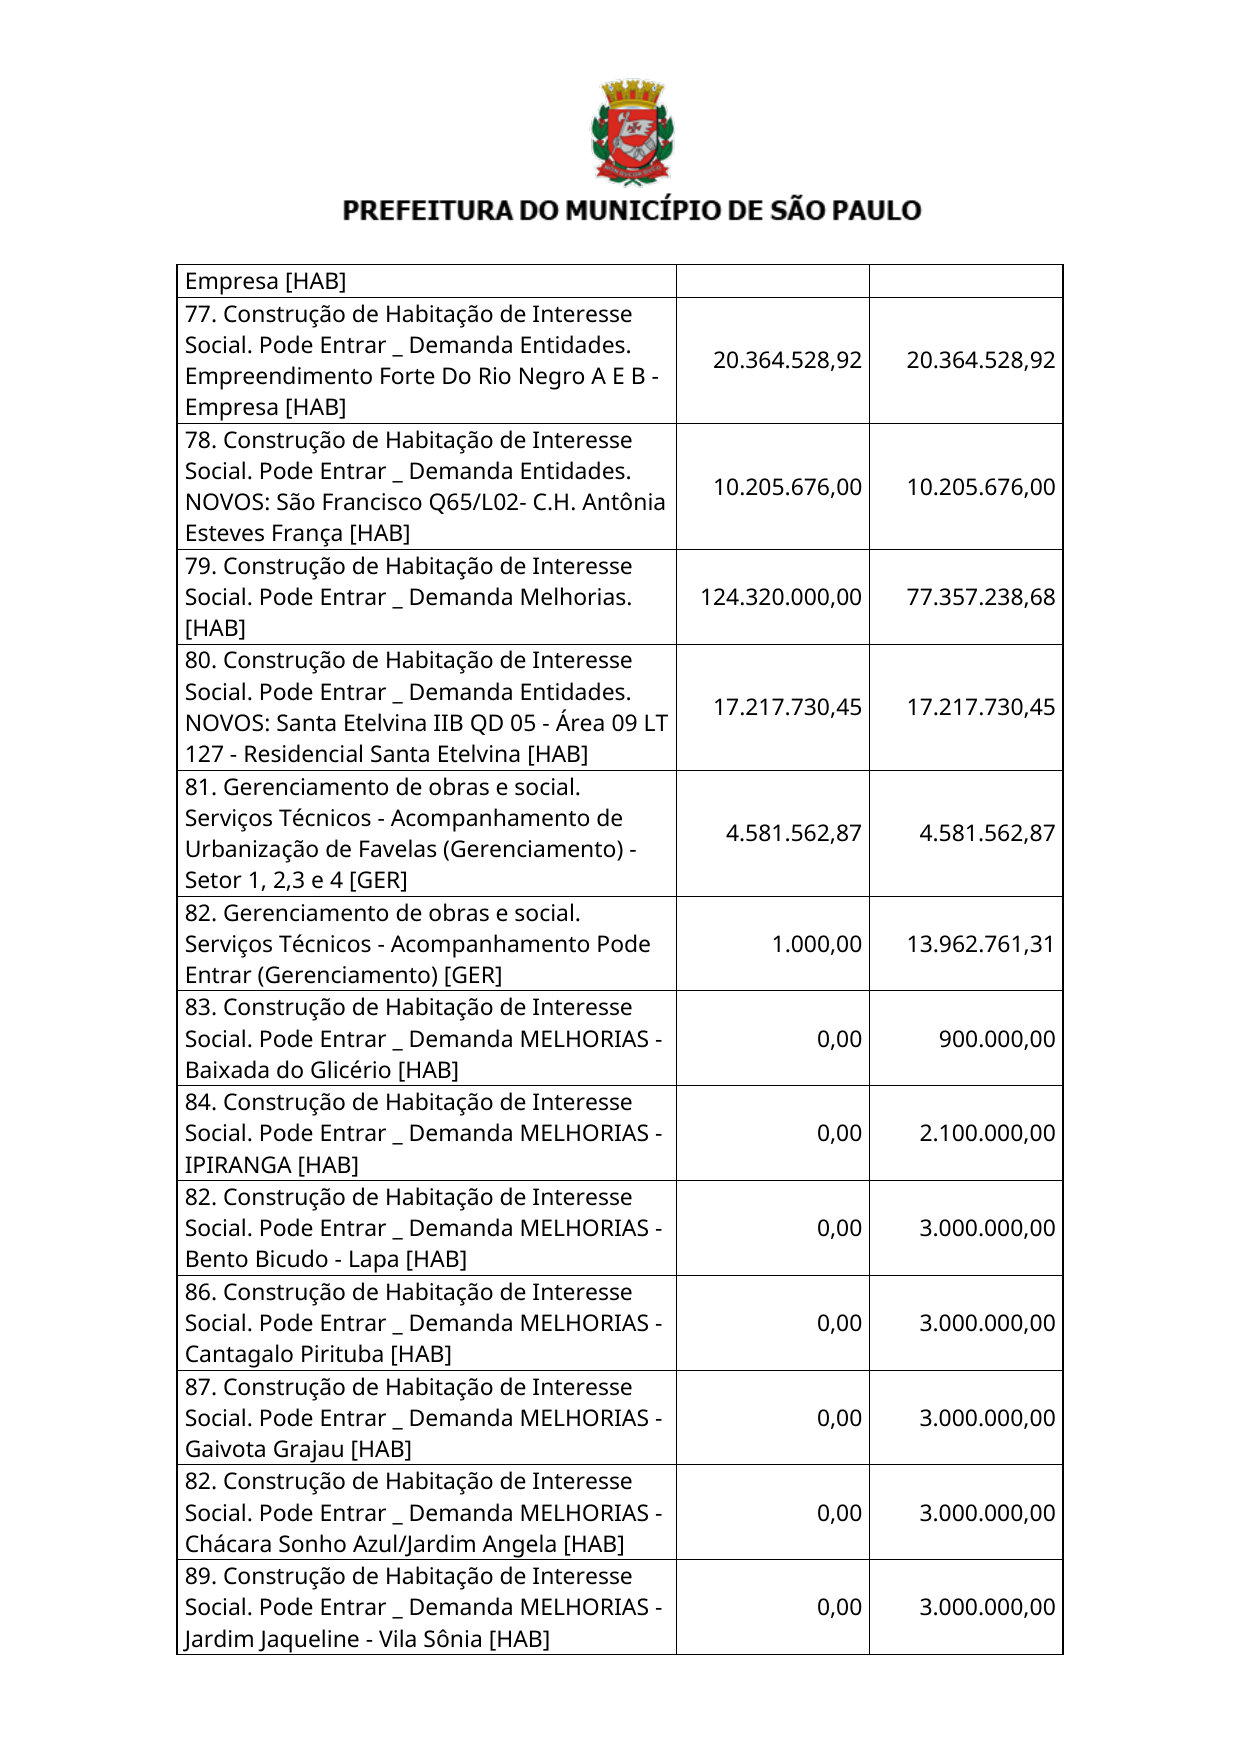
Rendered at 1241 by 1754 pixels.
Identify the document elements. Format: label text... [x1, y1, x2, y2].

table_cell 13.962.761,31 [870, 897, 1062, 990]
table_cell 78. Construção de Habitação de Interesse Social. Pode Entrar _ Demanda Entidades. NOVOS: São Francisco Q65/L02- C.H. Antônia Esteves França [HAB] [178, 424, 676, 549]
table_cell 0,00 [677, 1371, 869, 1464]
table_cell 17.217.730,45 [870, 645, 1062, 769]
table_cell 0,00 [677, 991, 869, 1085]
table_cell 900.000,00 [870, 991, 1062, 1085]
table_cell 87. Construção de Habitação de Interesse Social. Pode Entrar _ Demanda MELHORIAS - Gaivota Grajau [HAB] [178, 1371, 676, 1464]
table_cell 82. Construção de Habitação de Interesse Social. Pode Entrar _ Demanda MELHORIAS - Bento Bicudo - Lapa [HAB] [178, 1181, 676, 1275]
table_cell 0,00 [677, 1181, 869, 1275]
table_cell 80. Construção de Habitação de Interesse Social. Pode Entrar _ Demanda Entidades. NOVOS: Santa Etelvina IIB QD 05 - Área 09 LT 127 - Residencial Santa Etelvina [HAB] [178, 645, 676, 769]
table_cell 3.000.000,00 [870, 1465, 1062, 1559]
table_cell 3.000.000,00 [870, 1371, 1062, 1464]
table_cell 0,00 [677, 1086, 869, 1180]
table_cell [870, 265, 1062, 297]
table_cell 82. Gerenciamento de obras e social. Serviços Técnicos - Acompanhamento Pode Entrar (Gerenciamento) [GER] [178, 897, 676, 990]
table_cell 2.100.000,00 [870, 1086, 1062, 1180]
table_cell 20.364.528,92 [677, 298, 869, 423]
table_cell 83. Construção de Habitação de Interesse Social. Pode Entrar _ Demanda MELHORIAS - Baixada do Glicério [HAB] [178, 991, 676, 1085]
table_cell 3.000.000,00 [870, 1181, 1062, 1275]
table_cell 3.000.000,00 [870, 1276, 1062, 1369]
table_cell 10.205.676,00 [870, 424, 1062, 549]
table_cell 20.364.528,92 [870, 298, 1062, 423]
table_cell 10.205.676,00 [677, 424, 869, 549]
table_cell 4.581.562,87 [870, 771, 1062, 896]
table_cell 0,00 [677, 1276, 869, 1369]
table_cell 0,00 [677, 1465, 869, 1559]
table_cell 77. Construção de Habitação de Interesse Social. Pode Entrar _ Demanda Entidades. Empreendimento Forte Do Rio Negro A E B - Empresa [HAB] [178, 298, 676, 423]
table_cell 79. Construção de Habitação de Interesse Social. Pode Entrar _ Demanda Melhorias. [HAB] [178, 550, 676, 643]
table_cell 81. Gerenciamento de obras e social. Serviços Técnicos - Acompanhamento de Urbanização de Favelas (Gerenciamento) - Setor 1, 2,3 e 4 [GER] [178, 771, 676, 896]
table_cell 4.581.562,87 [677, 771, 869, 896]
table_cell 77.357.238,68 [870, 550, 1062, 643]
table_cell [677, 265, 869, 297]
table_cell - Empresa [HAB] [178, 265, 676, 297]
table_cell 124.320.000,00 [677, 550, 869, 643]
table_cell 89. Construção de Habitação de Interesse Social. Pode Entrar _ Demanda MELHORIAS - Jardim Jaqueline - Vila Sônia [HAB] [178, 1560, 676, 1654]
table_cell 84. Construção de Habitação de Interesse Social. Pode Entrar _ Demanda MELHORIAS - IPIRANGA [HAB] [178, 1086, 676, 1180]
table_cell 82. Construção de Habitação de Interesse Social. Pode Entrar _ Demanda MELHORIAS - Chácara Sonho Azul/Jardim Angela [HAB] [178, 1465, 676, 1559]
table_cell 0,00 [677, 1560, 869, 1654]
table_cell 17.217.730,45 [677, 645, 869, 769]
table_cell 1.000,00 [677, 897, 869, 990]
table_cell 3.000.000,00 [870, 1560, 1062, 1654]
table_cell 86. Construção de Habitação de Interesse Social. Pode Entrar _ Demanda MELHORIAS - Cantagalo Pirituba [HAB] [178, 1276, 676, 1369]
